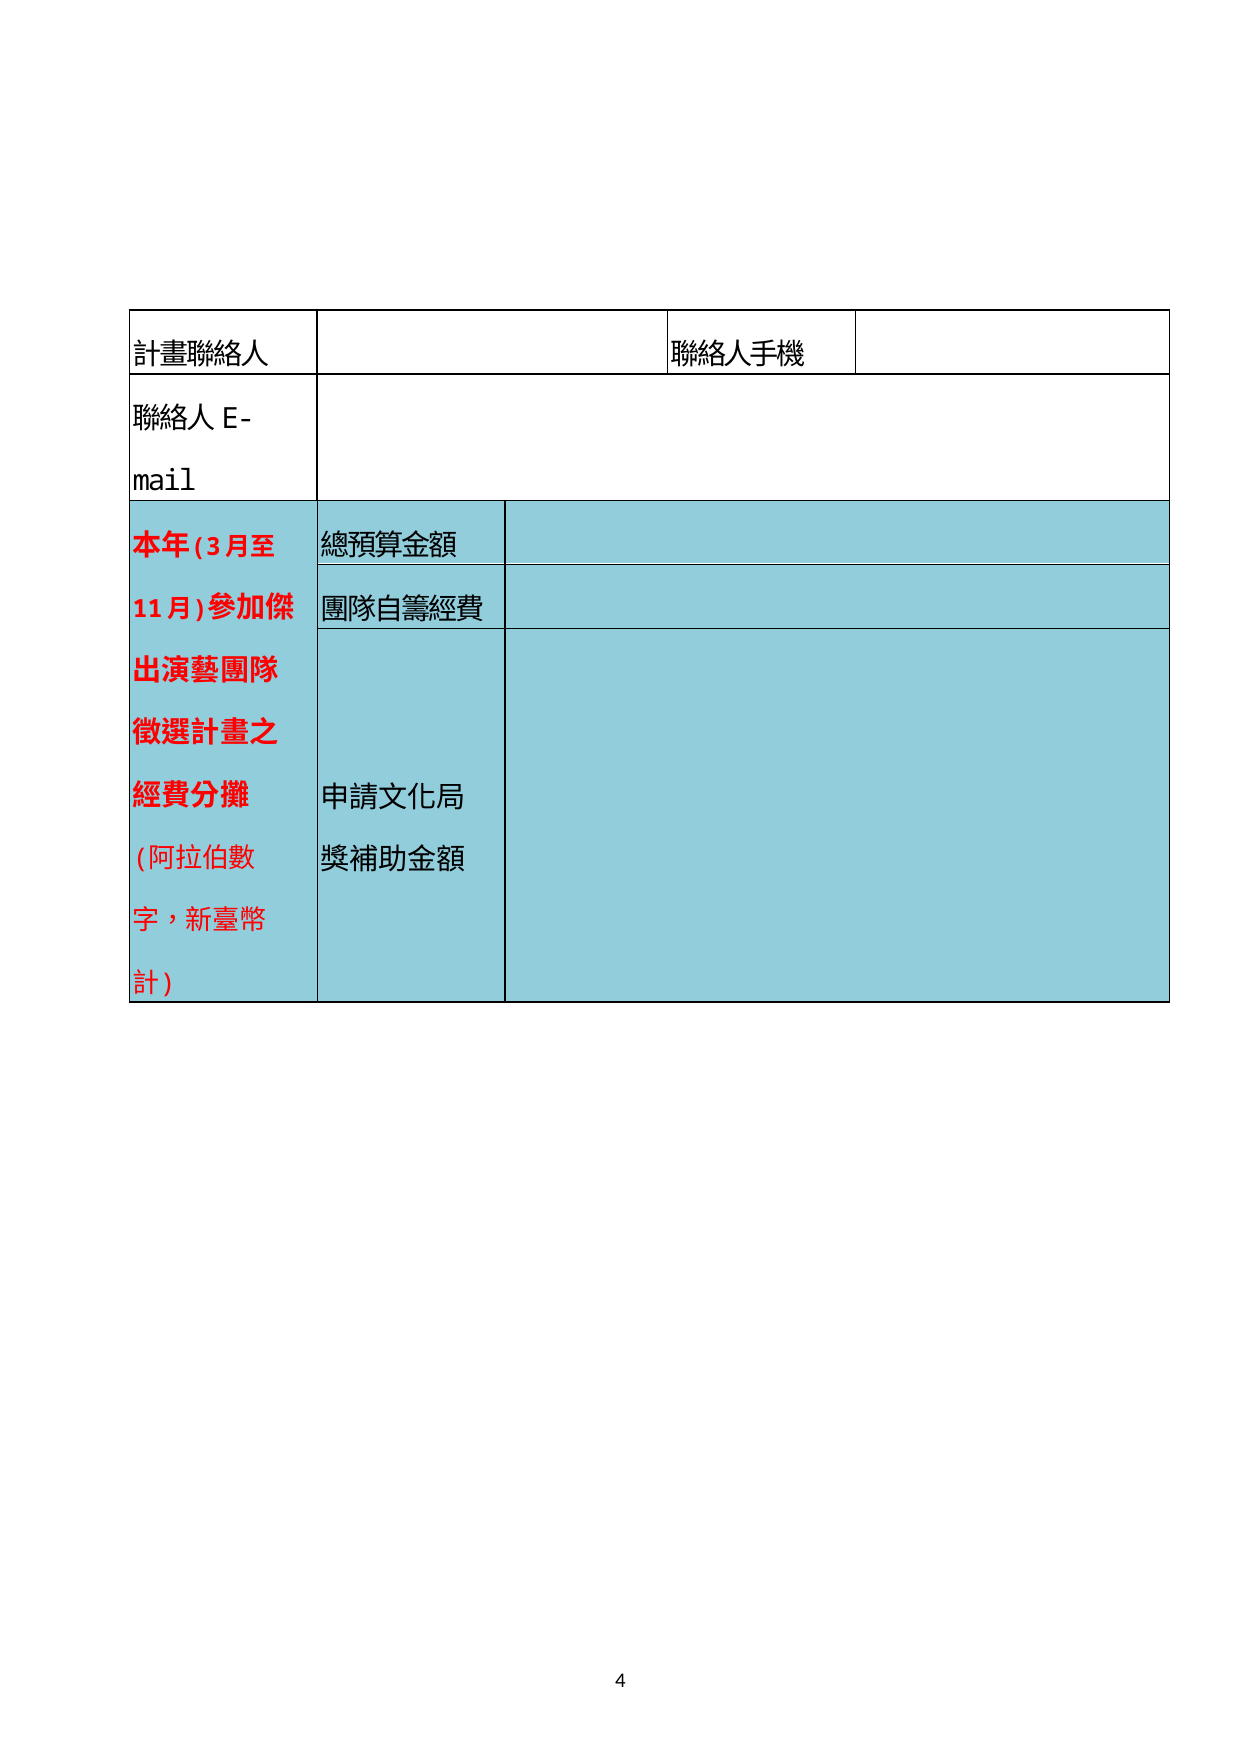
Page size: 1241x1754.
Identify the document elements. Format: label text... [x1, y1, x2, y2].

table_cell 團隊自籌經費 [318, 565, 504, 628]
table_cell 計畫聯絡人 [130, 311, 316, 373]
table_cell [318, 311, 667, 373]
table_cell [856, 311, 1169, 373]
table_cell [318, 375, 1169, 499]
table_cell [506, 629, 1169, 1001]
table_cell [506, 501, 1169, 563]
table_cell [506, 565, 1169, 628]
table_cell 本年(3月至11月)參加傑出演藝團隊徵選計畫之經費分攤 (阿拉伯數字，新臺幣計) [130, 501, 317, 1001]
table_cell 申請文化局 獎補助金額 [318, 629, 504, 1001]
table_cell 聯絡人E-mail [130, 375, 316, 499]
table_cell 聯絡人手機 [668, 311, 855, 373]
table_cell 總預算金額 [318, 501, 504, 563]
